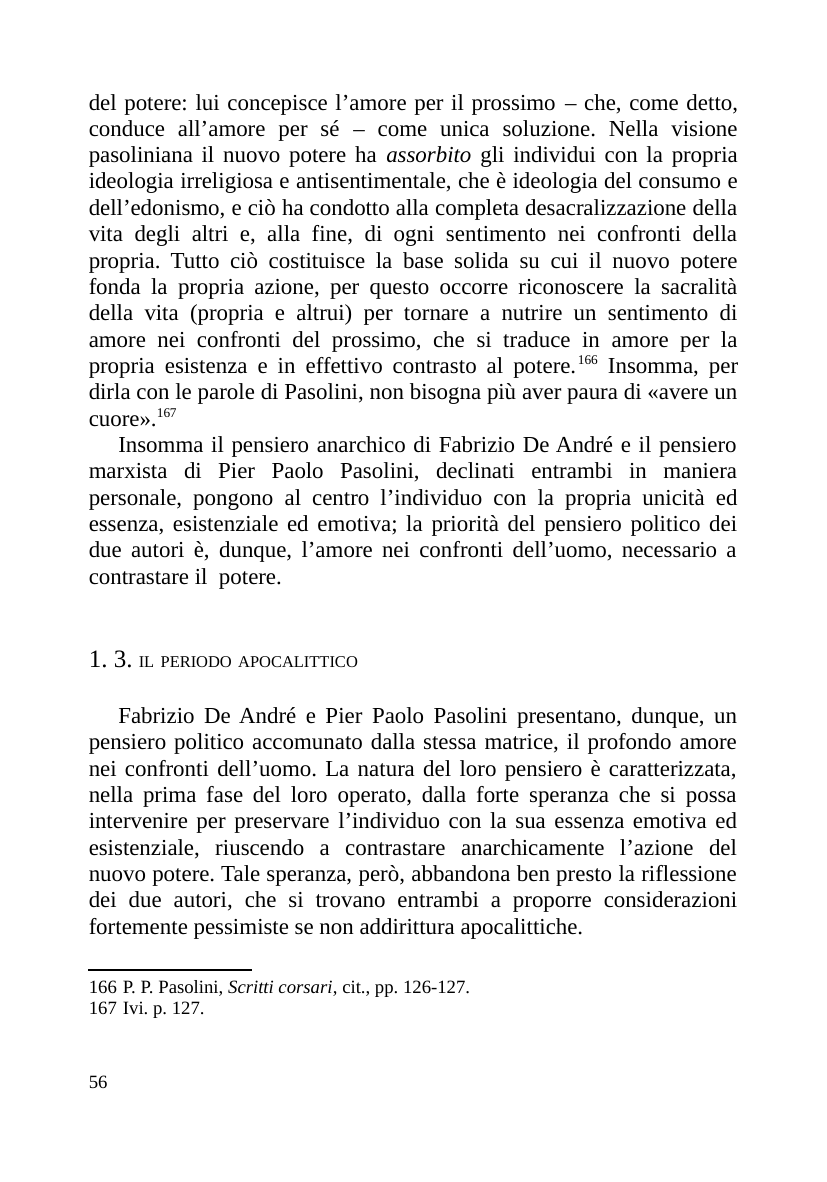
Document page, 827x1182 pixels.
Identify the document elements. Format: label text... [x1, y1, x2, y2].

text Insomma il pensiero anarchico di Fabrizio De André e il pensiero marxista di Pier Paolo Pasolini, declinati entrambi in maniera personale, pongono al centro l’individuo con la propria unicità ed essenza, esistenziale ed emotiva; la priorità del pensiero politico dei due autori è, dunque, l’amore nei confronti dell’uomo, necessario a contrastare il potere. [88, 431, 738, 589]
text 1. 3. il periodo apocalittico [88, 644, 738, 673]
text Ivi. p. 127. [88, 997, 738, 1019]
text Fabrizio De André e Pier Paolo Pasolini presentano, dunque, un pensiero politico accomunato dalla stessa matrice, il profondo amore nei confronti dell’uomo. La natura del loro pensiero è caratterizzata, nella prima fase del loro operato, dalla forte speranza che si possa intervenire per preservare l’individuo con la sua essenza emotiva ed esistenziale, riuscendo a contrastare anarchicamente l’azione del nuovo potere. Tale speranza, però, abbandona ben presto la riflessione dei due autori, che si trovano entrambi a proporre considerazioni fortemente pessimiste se non addirittura apocalittiche. [88, 702, 738, 939]
text del potere: lui concepisce l’amore per il prossimo ‒ che, come detto, conduce all’amore per sé ‒ come unica soluzione. Nella visione pasoliniana il nuovo potere ha assorbito gli individui con la propria ideologia irreligiosa e antisentimentale, che è ideologia del consumo e dell’edonismo, e ciò ha condotto alla completa desacralizzazione della vita degli altri e, alla fine, di ogni sentimento nei confronti della propria. Tutto ciò costituisce la base solida su cui il nuovo potere fonda la propria azione, per questo occorre riconoscere la sacralità della vita (propria e altrui) per tornare a nutrire un sentimento di amore nei confronti del prossimo, che si traduce in amore per la propria esistenza e in effettivo contrasto al potere. Insomma, per dirla con le parole di Pasolini, non bisogna più aver paura di «avere un cuore». [88, 88, 738, 431]
text P. P. Pasolini, Scritti corsari, cit., pp. 126-127. [88, 976, 738, 997]
